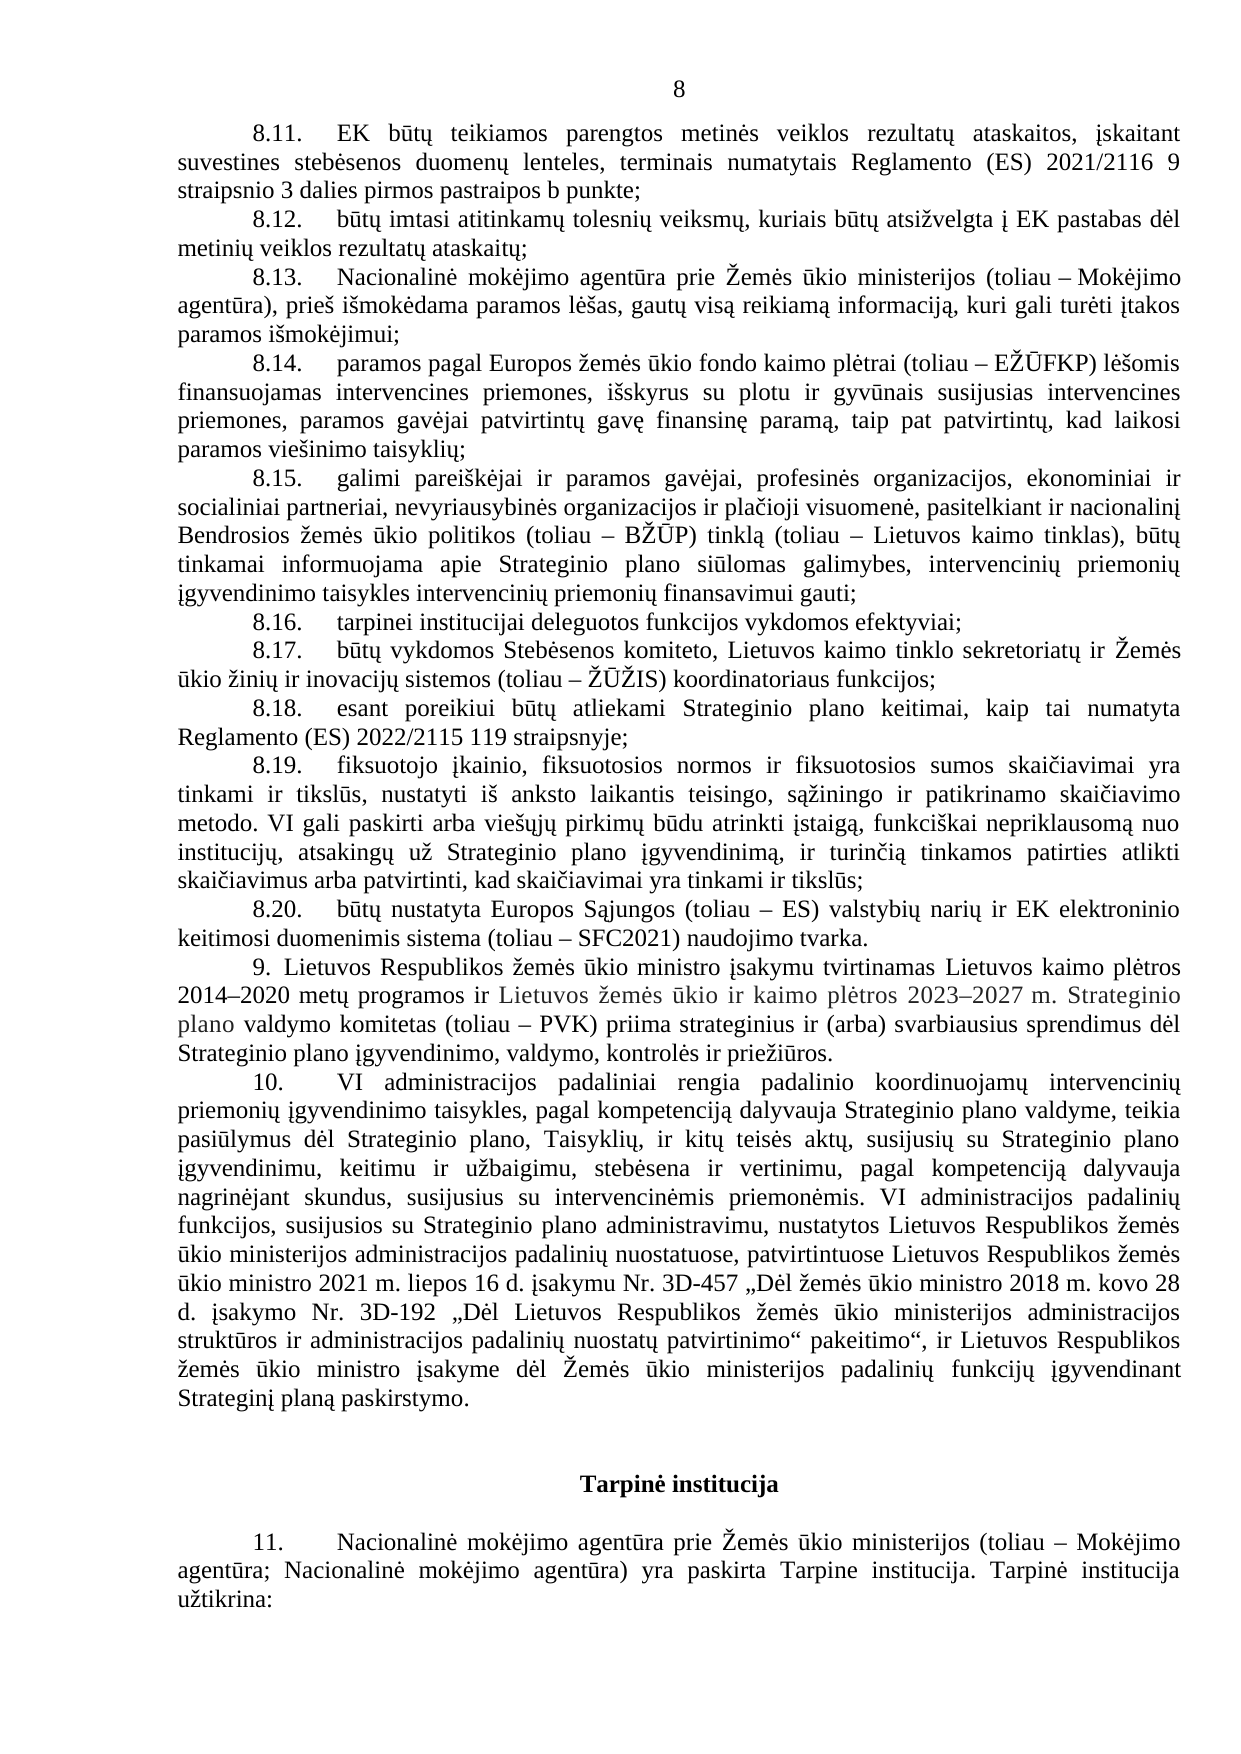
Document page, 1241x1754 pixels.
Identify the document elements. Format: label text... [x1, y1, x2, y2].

text 8.20. būtų nustatyta Europos Sąjungos (toliau – ES) valstybių narių ir EK elektroninio keitimosi duomenimis sistema (toliau – SFC2021) naudojimo tvarka. [177, 894, 1181, 952]
text 8.17. būtų vykdomos Stebėsenos komiteto, Lietuvos kaimo tinklo sekretoriatų ir Žemės ūkio žinių ir inovacijų sistemos (toliau – ŽŪŽIS) koordinatoriaus funkcijos; [177, 636, 1181, 693]
text 8.19. fiksuotojo įkainio, fiksuotosios normos ir fiksuotosios sumos skaičiavimai yra tinkami ir tikslūs, nustatyti iš anksto laikantis teisingo, sąžiningo ir patikrinamo skaičiavimo metodo. VI gali paskirti arba viešųjų pirkimų būdu atrinkti įstaigą, funkciškai nepriklausomą nuo institucijų, atsakingų už Strateginio plano įgyvendinimą, ir turinčią tinkamos patirties atlikti skaičiavimus arba patvirtinti, kad skaičiavimai yra tinkami ir tikslūs; [177, 751, 1181, 894]
text 8.14. paramos pagal Europos žemės ūkio fondo kaimo plėtrai (toliau – EŽŪFKP) lėšomis finansuojamas intervencines priemones, išskyrus su plotu ir gyvūnais susijusias intervencines priemones, paramos gavėjai patvirtintų gavę finansinę paramą, taip pat patvirtintų, kad laikosi paramos viešinimo taisyklių; [177, 348, 1181, 463]
text 9. Lietuvos Respublikos žemės ūkio ministro įsakymu tvirtinamas Lietuvos kaimo plėtros 2014–2020 metų programos ir Lietuvos žemės ūkio ir kaimo plėtros 2023–2027 m. Strateginio plano valdymo komitetas (toliau – PVK) priima strateginius ir (arba) svarbiausius sprendimus dėl Strateginio plano įgyvendinimo, valdymo, kontrolės ir priežiūros. [177, 952, 1181, 1067]
text 8.18. esant poreikiui būtų atliekami Strateginio plano keitimai, kaip tai numatyta Reglamento (ES) 2022/2115 119 straipsnyje; [177, 693, 1181, 751]
text 8.16. tarpinei institucijai deleguotos funkcijos vykdomos efektyviai; [177, 607, 1181, 636]
text 8.13. Nacionalinė mokėjimo agentūra prie Žemės ūkio ministerijos (toliau – Mokėjimo agentūra), prieš išmokėdama paramos lėšas, gautų visą reikiamą informaciją, kuri gali turėti įtakos paramos išmokėjimui; [177, 262, 1181, 348]
text 8.11. EK būtų teikiamos parengtos metinės veiklos rezultatų ataskaitos, įskaitant suvestines stebėsenos duomenų lenteles, terminais numatytais Reglamento (ES) 2021/2116 9 straipsnio 3 dalies pirmos pastraipos b punkte; [177, 118, 1181, 204]
text 8.15. galimi pareiškėjai ir paramos gavėjai, profesinės organizacijos, ekonominiai ir socialiniai partneriai, nevyriausybinės organizacijos ir plačioji visuomenė, pasitelkiant ir nacionalinį Bendrosios žemės ūkio politikos (toliau – BŽŪP) tinklą (toliau – Lietuvos kaimo tinklas), būtų tinkamai informuojama apie Strateginio plano siūlomas galimybes, intervencinių priemonių įgyvendinimo taisykles intervencinių priemonių finansavimui gauti; [177, 463, 1181, 607]
subtitle Tarpinė institucija [177, 1469, 1181, 1498]
text 10. VI administracijos padaliniai rengia padalinio koordinuojamų intervencinių priemonių įgyvendinimo taisykles, pagal kompetenciją dalyvauja Strateginio plano valdyme, teikia pasiūlymus dėl Strateginio plano, Taisyklių, ir kitų teisės aktų, susijusių su Strateginio plano įgyvendinimu, keitimu ir užbaigimu, stebėsena ir vertinimu, pagal kompetenciją dalyvauja nagrinėjant skundus, susijusius su intervencinėmis priemonėmis. VI administracijos padalinių funkcijos, susijusios su Strateginio plano administravimu, nustatytos Lietuvos Respublikos žemės ūkio ministerijos administracijos padalinių nuostatuose, patvirtintuose Lietuvos Respublikos žemės ūkio ministro 2021 m. liepos 16 d. įsakymu Nr. 3D-457 „Dėl žemės ūkio ministro 2018 m. kovo 28 d. įsakymo Nr. 3D-192 „Dėl Lietuvos Respublikos žemės ūkio ministerijos administracijos struktūros ir administracijos padalinių nuostatų patvirtinimo“ pakeitimo“, ir Lietuvos Respublikos žemės ūkio ministro įsakyme dėl Žemės ūkio ministerijos padalinių funkcijų įgyvendinant Strateginį planą paskirstymo. [177, 1067, 1181, 1412]
text 8.12. būtų imtasi atitinkamų tolesnių veiksmų, kuriais būtų atsižvelgta į EK pastabas dėl metinių veiklos rezultatų ataskaitų; [177, 204, 1181, 262]
text 11. Nacionalinė mokėjimo agentūra prie Žemės ūkio ministerijos (toliau – Mokėjimo agentūra; Nacionalinė mokėjimo agentūra) yra paskirta Tarpine institucija. Tarpinė institucija užtikrina: [177, 1527, 1181, 1613]
